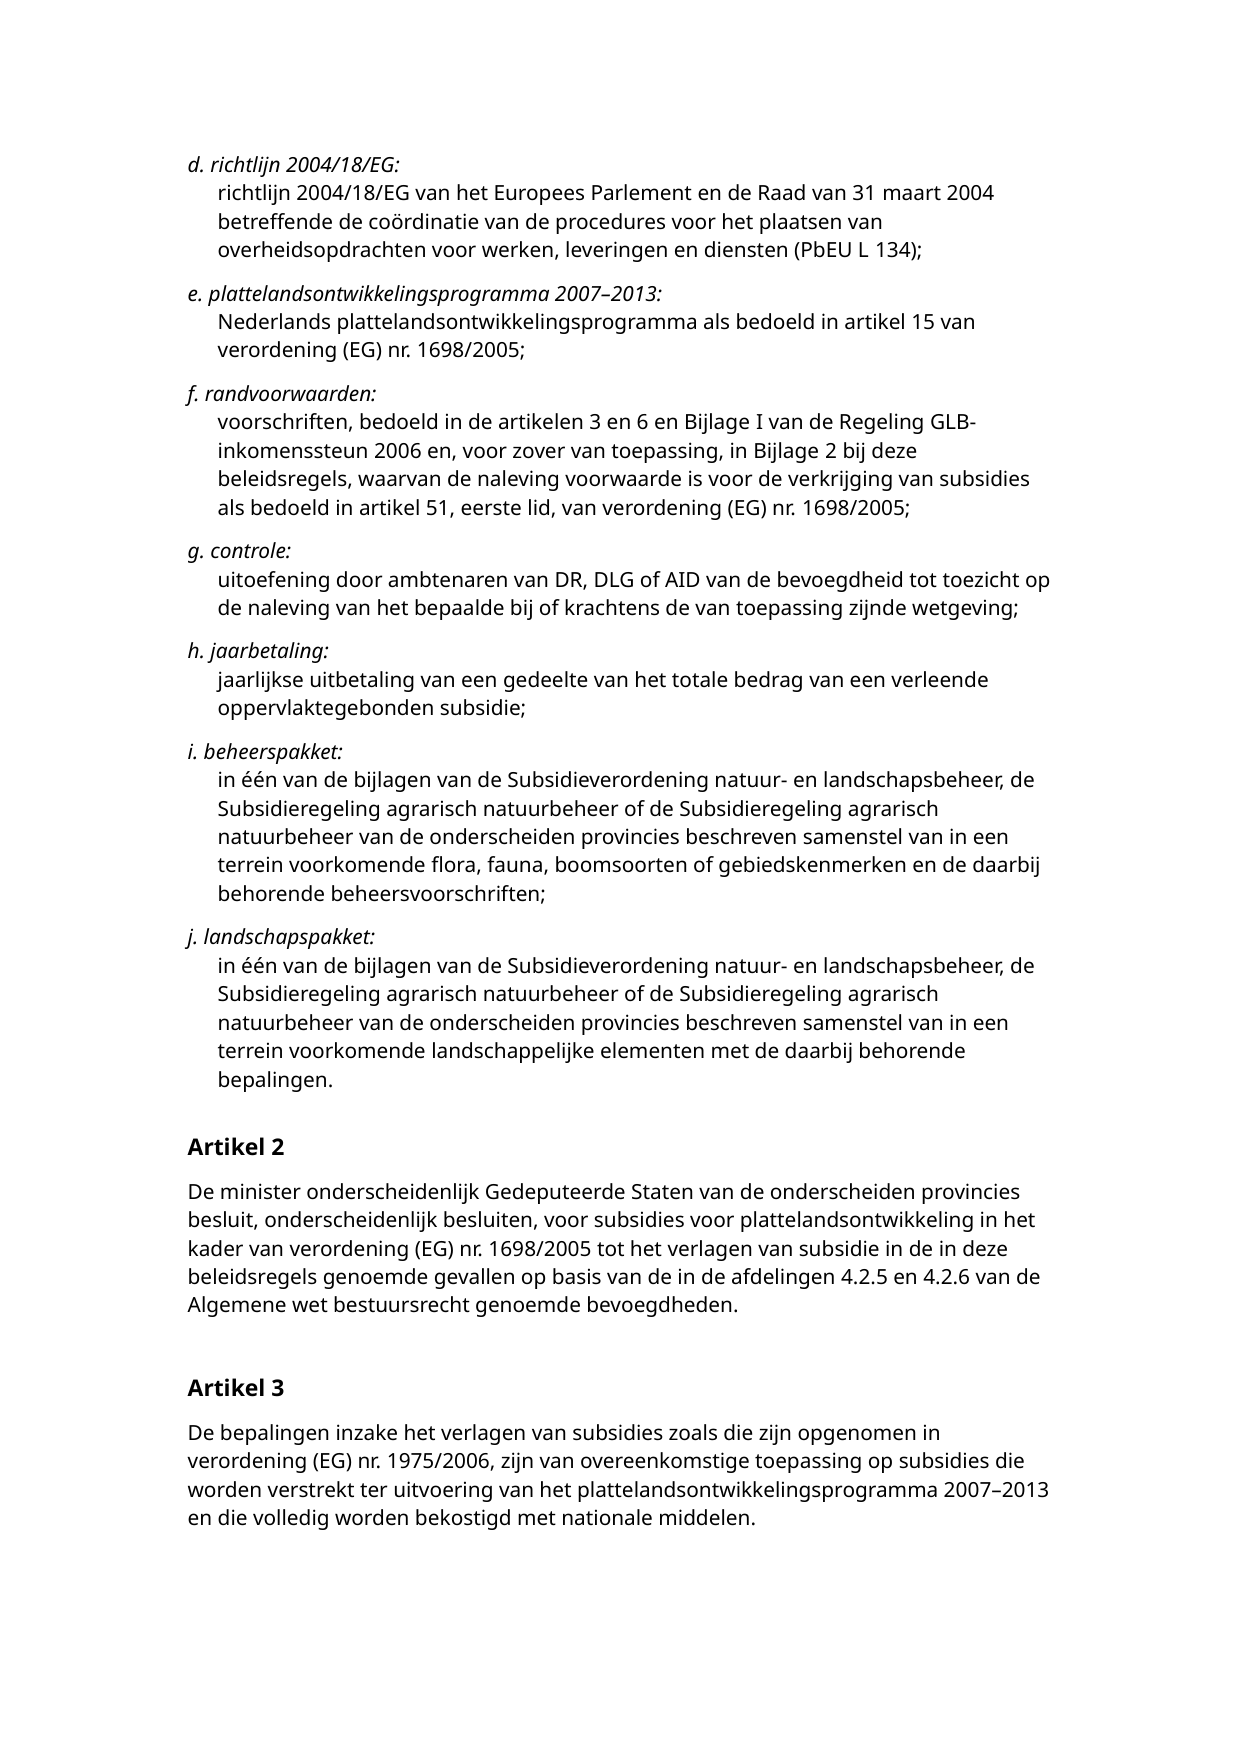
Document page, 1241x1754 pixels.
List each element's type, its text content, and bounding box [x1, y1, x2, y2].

text f. randvoorwaarden: [187, 379, 1053, 407]
text richtlijn 2004/18/EG van het Europees Parlement en de Raad van 31 maart 2004 betreffende de coördinatie van de procedures voor het plaatsen van overheidsopdrachten voor werken, leveringen en diensten (PbEU L 134); [217, 178, 1053, 264]
text h. jaarbetaling: [187, 637, 1053, 665]
text uitoefening door ambtenaren van DR, DLG of AID van de bevoegdheid tot toezicht op de naleving van het bepaalde bij of krachtens de van toepassing zijnde wetgeving; [217, 565, 1053, 622]
text voorschriften, bedoeld in de artikelen 3 en 6 en Bijlage I van de Regeling GLB-inkomenssteun 2006 en, voor zover van toepassing, in Bijlage 2 bij deze beleidsregels, waarvan de naleving voorwaarde is voor de verkrijging van subsidies als bedoeld in artikel 51, eerste lid, van verordening (EG) nr. 1698/2005; [217, 407, 1053, 521]
text De minister onderscheidenlijk Gedeputeerde Staten van de onderscheiden provincies besluit, onderscheidenlijk besluiten, voor subsidies voor plattelandsontwikkeling in het kader van verordening (EG) nr. 1698/2005 tot het verlagen van subsidie in de in deze beleidsregels genoemde gevallen op basis van de in de afdelingen 4.2.5 en 4.2.6 van de Algemene wet bestuursrecht genoemde bevoegdheden. [187, 1177, 1053, 1319]
text e. plattelandsontwikkelingsprogramma 2007–2013: [187, 279, 1053, 307]
text g. controle: [187, 536, 1053, 565]
text j. landschapspakket: [187, 922, 1053, 951]
text jaarlijkse uitbetaling van een gedeelte van het totale bedrag van een verleende oppervlaktegebonden subsidie; [217, 665, 1053, 722]
text i. beheerspakket: [187, 737, 1053, 765]
text d. richtlijn 2004/18/EG: [187, 150, 1053, 178]
text in één van de bijlagen van de Subsidieverordening natuur- en landschapsbeheer, de Subsidieregeling agrarisch natuurbeheer of de Subsidieregeling agrarisch natuurbeheer van de onderscheiden provincies beschreven samenstel van in een terrein voorkomende landschappelijke elementen met de daarbij behorende bepalingen. [217, 951, 1053, 1093]
text Nederlands plattelandsontwikkelingsprogramma als bedoeld in artikel 15 van verordening (EG) nr. 1698/2005; [217, 307, 1053, 364]
subtitle Artikel 3 [187, 1372, 1053, 1403]
subtitle Artikel 2 [187, 1131, 1053, 1162]
text De bepalingen inzake het verlagen van subsidies zoals die zijn opgenomen in verordening (EG) nr. 1975/2006, zijn van overeenkomstige toepassing op subsidies die worden verstrekt ter uitvoering van het plattelandsontwikkelingsprogramma 2007–2013 en die volledig worden bekostigd met nationale middelen. [187, 1418, 1053, 1532]
text in één van de bijlagen van de Subsidieverordening natuur- en landschapsbeheer, de Subsidieregeling agrarisch natuurbeheer of de Subsidieregeling agrarisch natuurbeheer van de onderscheiden provincies beschreven samenstel van in een terrein voorkomende flora, fauna, boomsoorten of gebiedskenmerken en de daarbij behorende beheersvoorschriften; [217, 765, 1053, 907]
